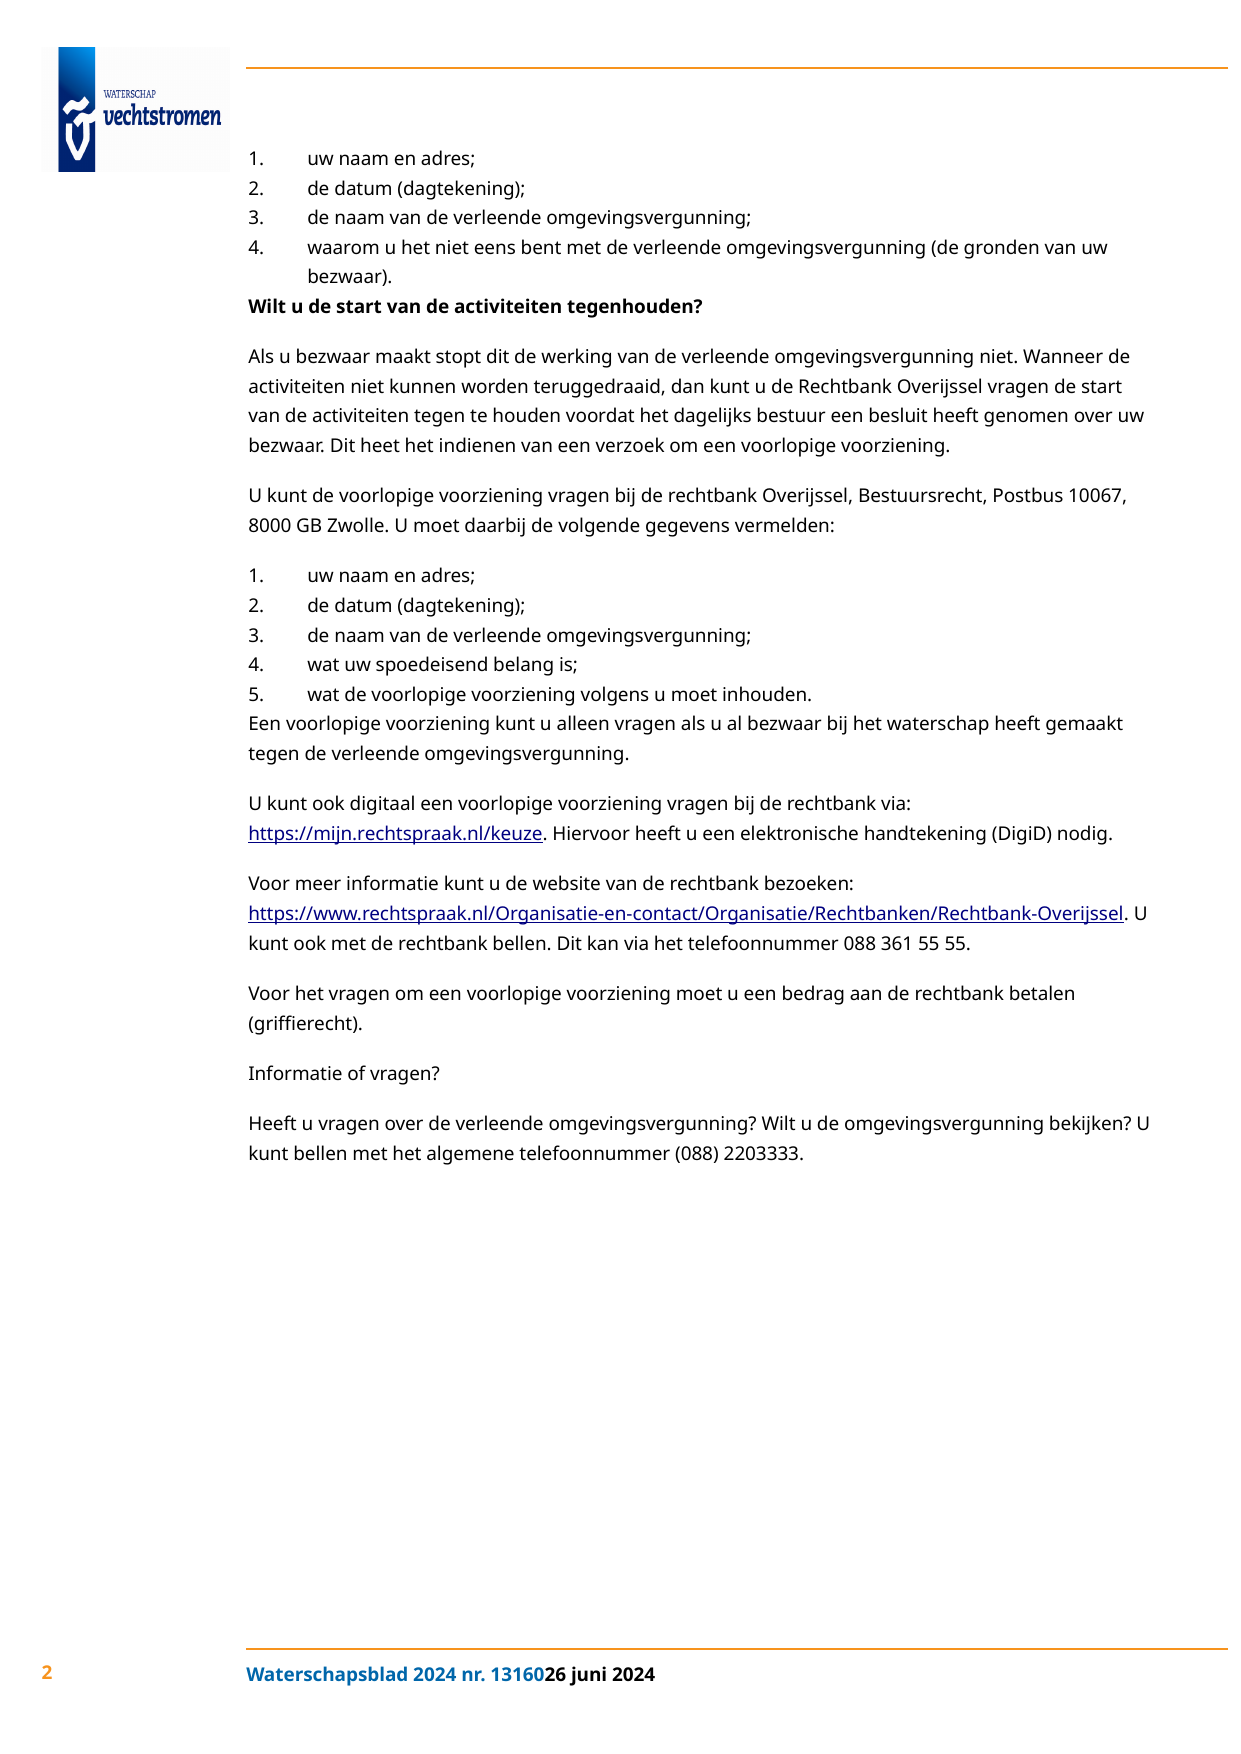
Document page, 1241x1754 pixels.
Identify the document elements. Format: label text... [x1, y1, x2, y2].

text U kunt de voorlopige voorziening vragen bij de rechtbank Overijssel, Bestuursrecht, Postbus 10067, 8000 GB Zwolle. U moet daarbij de volgende gegevens vermelden: [248, 483, 1152, 538]
text Voor meer informatie kunt u de website van de rechtbank bezoeken: https://www.rechtspraak.nl/Organisatie-en-contact/Organisatie/Rechtbanken/Rechtbank-Overijssel. U kunt ook met de rechtbank bellen. Dit kan via het telefoonnummer 088 361 55 55. [248, 871, 1152, 956]
text Heeft u vragen over de verleende omgevingsvergunning? Wilt u de omgevingsvergunning bekijken? U kunt bellen met het algemene telefoonnummer (088) 2203333. [248, 1111, 1152, 1166]
list de naam van de verleende omgevingsvergunning; [248, 204, 1152, 230]
text Informatie of vragen? [248, 1060, 1152, 1086]
text Wilt u de start van de activiteiten tegenhouden? [248, 293, 1152, 319]
text U kunt ook digitaal een voorlopige voorziening vragen bij de rechtbank via: https://mijn.rechtspraak.nl/keuze. Hiervoor heeft u een elektronische handtekening (DigiD) nodig. [248, 791, 1152, 846]
list uw naam en adres; [248, 563, 1152, 588]
list wat de voorlopige voorziening volgens u moet inhouden. [248, 681, 1152, 707]
list de datum (dagtekening); [248, 592, 1152, 618]
list waarom u het niet eens bent met de verleende omgevingsvergunning (de gronden van uw bezwaar). [248, 234, 1152, 289]
picture [41, 47, 231, 172]
text Als u bezwaar maakt stopt dit de werking van de verleende omgevingsvergunning niet. Wanneer de activiteiten niet kunnen worden teruggedraaid, dan kunt u de Rechtbank Overijssel vragen de start van de activiteiten tegen te houden voordat het dagelijks bestuur een besluit heeft genomen over uw bezwaar. Dit heet het indienen van een verzoek om een voorlopige voorziening. [248, 343, 1152, 458]
text Een voorlopige voorziening kunt u alleen vragen als u al bezwaar bij het waterschap heeft gemaakt tegen de verleende omgevingsvergunning. [248, 711, 1152, 766]
list de datum (dagtekening); [248, 175, 1152, 201]
text Voor het vragen om een voorlopige voorziening moet u een bedrag aan de rechtbank betalen (griffierecht). [248, 980, 1152, 1036]
list wat uw spoedeisend belang is; [248, 651, 1152, 677]
list de naam van de verleende omgevingsvergunning; [248, 622, 1152, 648]
list uw naam en adres; [248, 145, 1152, 171]
